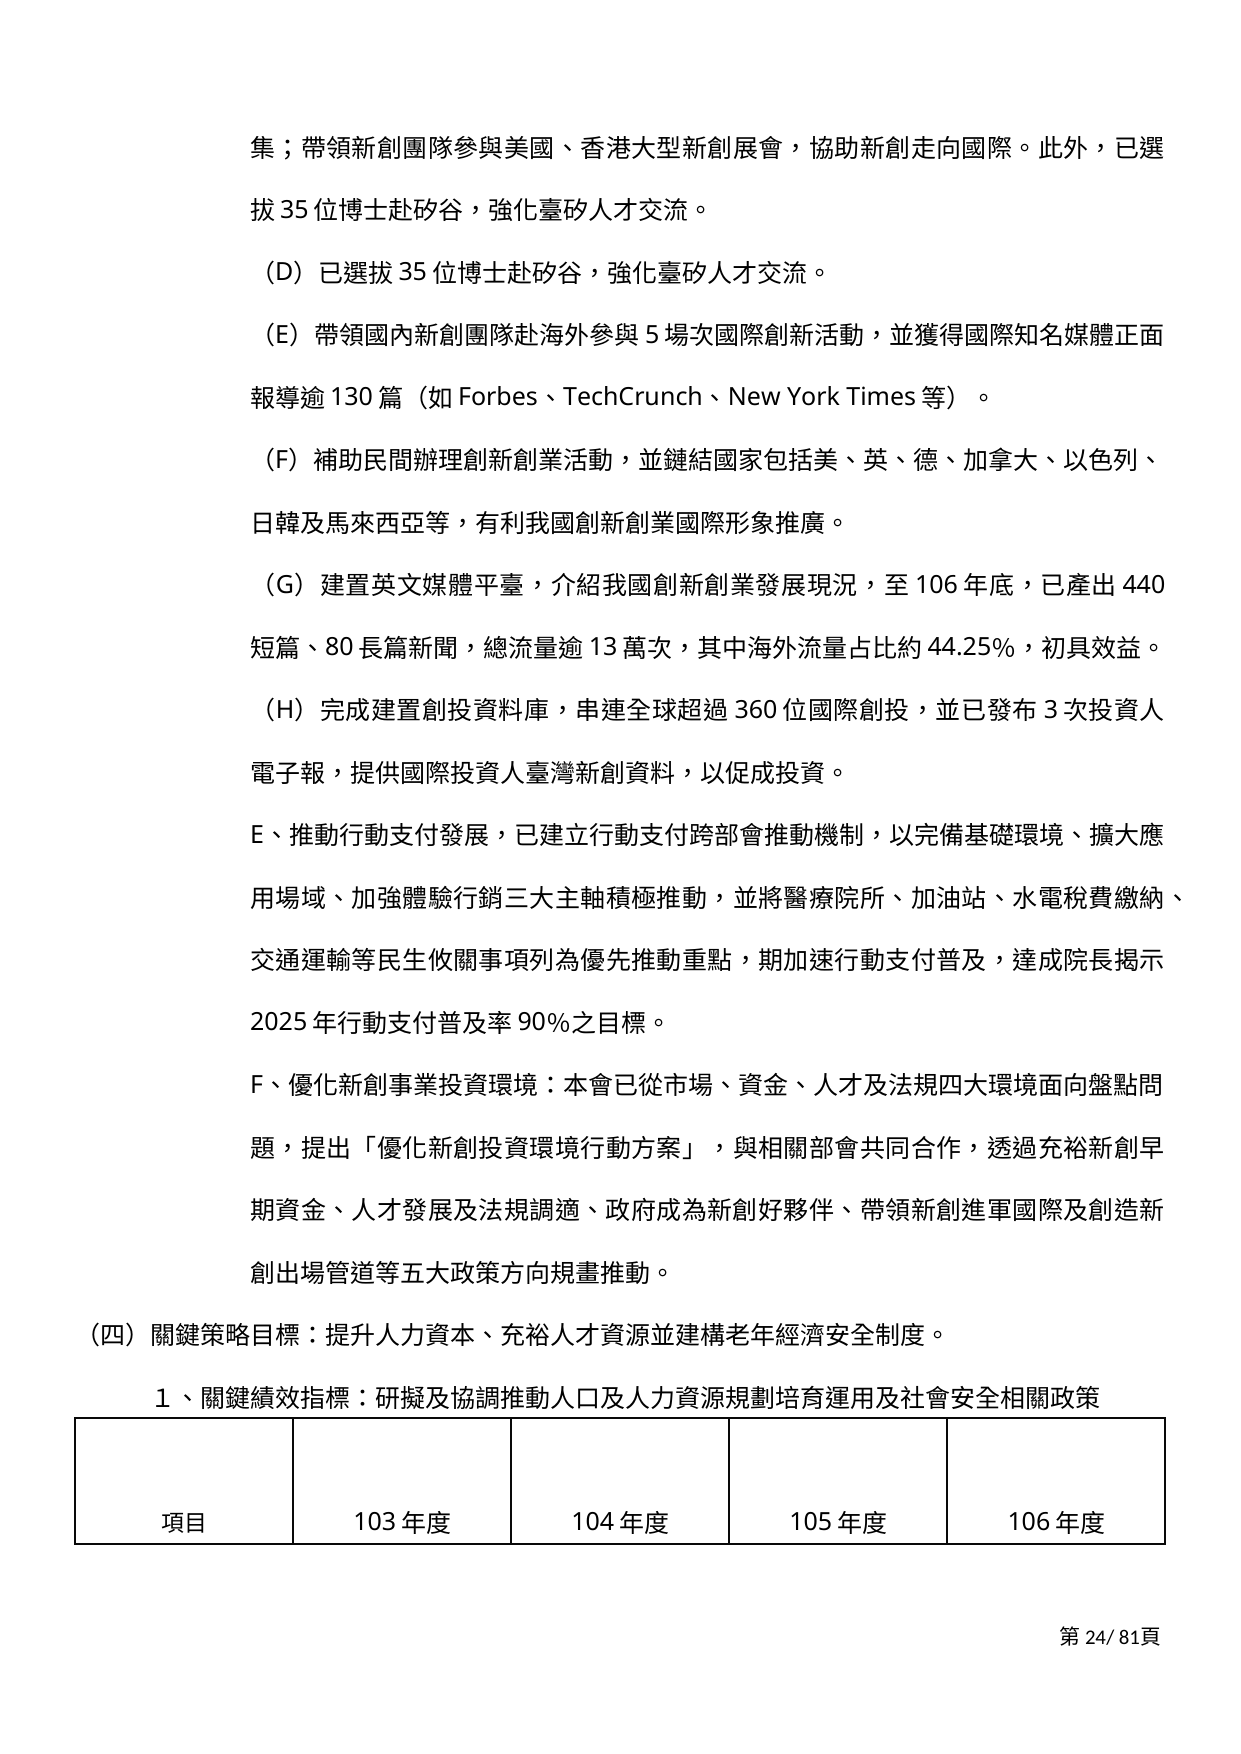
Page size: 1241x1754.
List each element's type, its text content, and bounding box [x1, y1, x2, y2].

text （D）已選拔35位博士赴矽谷，強化臺矽人才交流。 [250, 229, 1165, 292]
table_header 103年度 [294, 1419, 510, 1543]
table_header 項目 [76, 1419, 292, 1543]
text 集；帶領新創團隊參與美國、香港大型新創展會，協助新創走向國際。此外，已選拔35位博士赴矽谷，強化臺矽人才交流。 [250, 104, 1165, 229]
text （H）完成建置創投資料庫，串連全球超過360位國際創投，並已發布3次投資人電子報，提供國際投資人臺灣新創資料，以促成投資。 [250, 667, 1165, 792]
text （E）帶領國內新創團隊赴海外參與5場次國際創新活動，並獲得國際知名媒體正面報導逾130篇（如Forbes、TechCrunch、New York Times等）。 [250, 292, 1165, 417]
text （G）建置英文媒體平臺，介紹我國創新創業發展現況，至106年底，已產出440短篇、80長篇新聞，總流量逾13萬次，其中海外流量占比約44.25％，初具效益。 [250, 542, 1165, 667]
text （F）補助民間辦理創新創業活動，並鏈結國家包括美、英、德、加拿大、以色列、日韓及馬來西亞等，有利我國創新創業國際形象推廣。 [250, 417, 1165, 542]
text （四）關鍵策略目標：提升人力資本、充裕人才資源並建構老年經濟安全制度。 [75, 1292, 1165, 1354]
table_header 104年度 [512, 1419, 728, 1543]
text １、關鍵績效指標：研擬及協調推動人口及人力資源規劃培育運用及社會安全相關政策 [150, 1354, 1165, 1417]
text F、優化新創事業投資環境：本會已從市場、資金、人才及法規四大環境面向盤點問題，提出「優化新創投資環境行動方案」，與相關部會共同合作，透過充裕新創早期資金、人才發展及法規調適、政府成為新創好夥伴、帶領新創進軍國際及創造新創出場管道等五大政策方向規畫推動。 [250, 1042, 1165, 1292]
table_header 106年度 [948, 1419, 1164, 1543]
table_header 105年度 [730, 1419, 946, 1543]
text E、推動行動支付發展，已建立行動支付跨部會推動機制，以完備基礎環境、擴大應用場域、加強體驗行銷三大主軸積極推動，並將醫療院所、加油站、水電稅費繳納、交通運輸等民生攸關事項列為優先推動重點，期加速行動支付普及，達成院長揭示2025年行動支付普及率90％之目標。 [250, 792, 1165, 1042]
